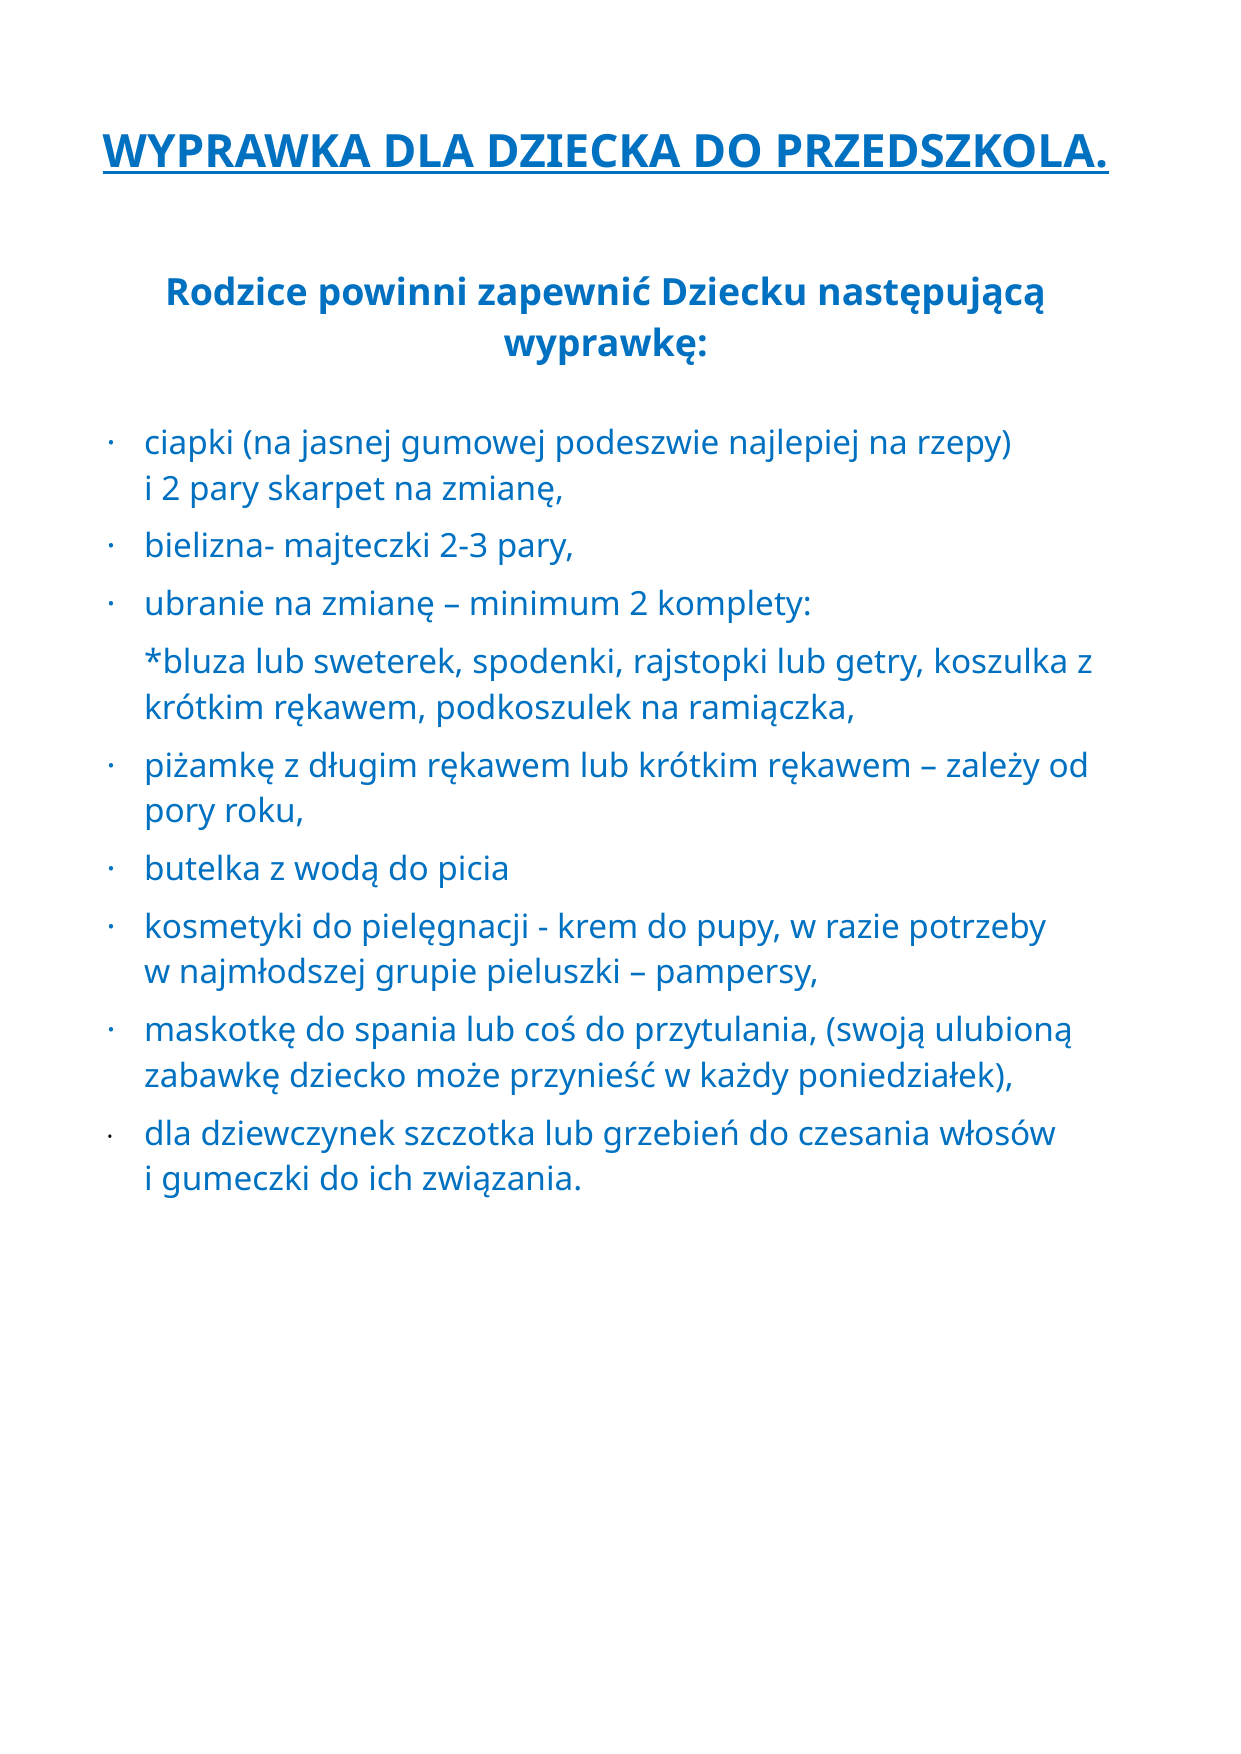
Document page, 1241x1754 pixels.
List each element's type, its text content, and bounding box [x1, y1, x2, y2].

list ciapki (na jasnej gumowej podeszwie najlepiej na rzepy) i 2 pary skarpet na zmianę, [106, 419, 1152, 510]
text Rodzice powinni zapewnić Dziecku następującą wyprawkę: [59, 266, 1152, 368]
list bielizna- majteczki 2-3 pary, [106, 522, 1152, 568]
list piżamkę z długim rękawem lub krótkim rękawem – zależy od pory roku, [106, 741, 1152, 832]
list dla dziewczynek szczotka lub grzebień do czesania włosów i gumeczki do ich związania. [106, 1109, 1152, 1200]
text WYPRAWKA DLA DZIECKA DO PRZEDSZKOLA. [59, 118, 1152, 181]
list butelka z wodą do picia [106, 845, 1152, 890]
list maskotkę do spania lub coś do przytulania, (swoją ulubioną zabawkę dziecko może przynieść w każdy poniedziałek), [106, 1006, 1152, 1097]
text *bluza lub sweterek, spodenki, rajstopki lub getry, koszulka z krótkim rękawem, podkoszulek na ramiączka, [144, 638, 1152, 729]
list ubranie na zmianę – minimum 2 komplety: [106, 580, 1152, 626]
list kosmetyki do pielęgnacji - krem do pupy, w razie potrzeby w najmłodszej grupie pieluszki – pampersy, [106, 903, 1152, 993]
